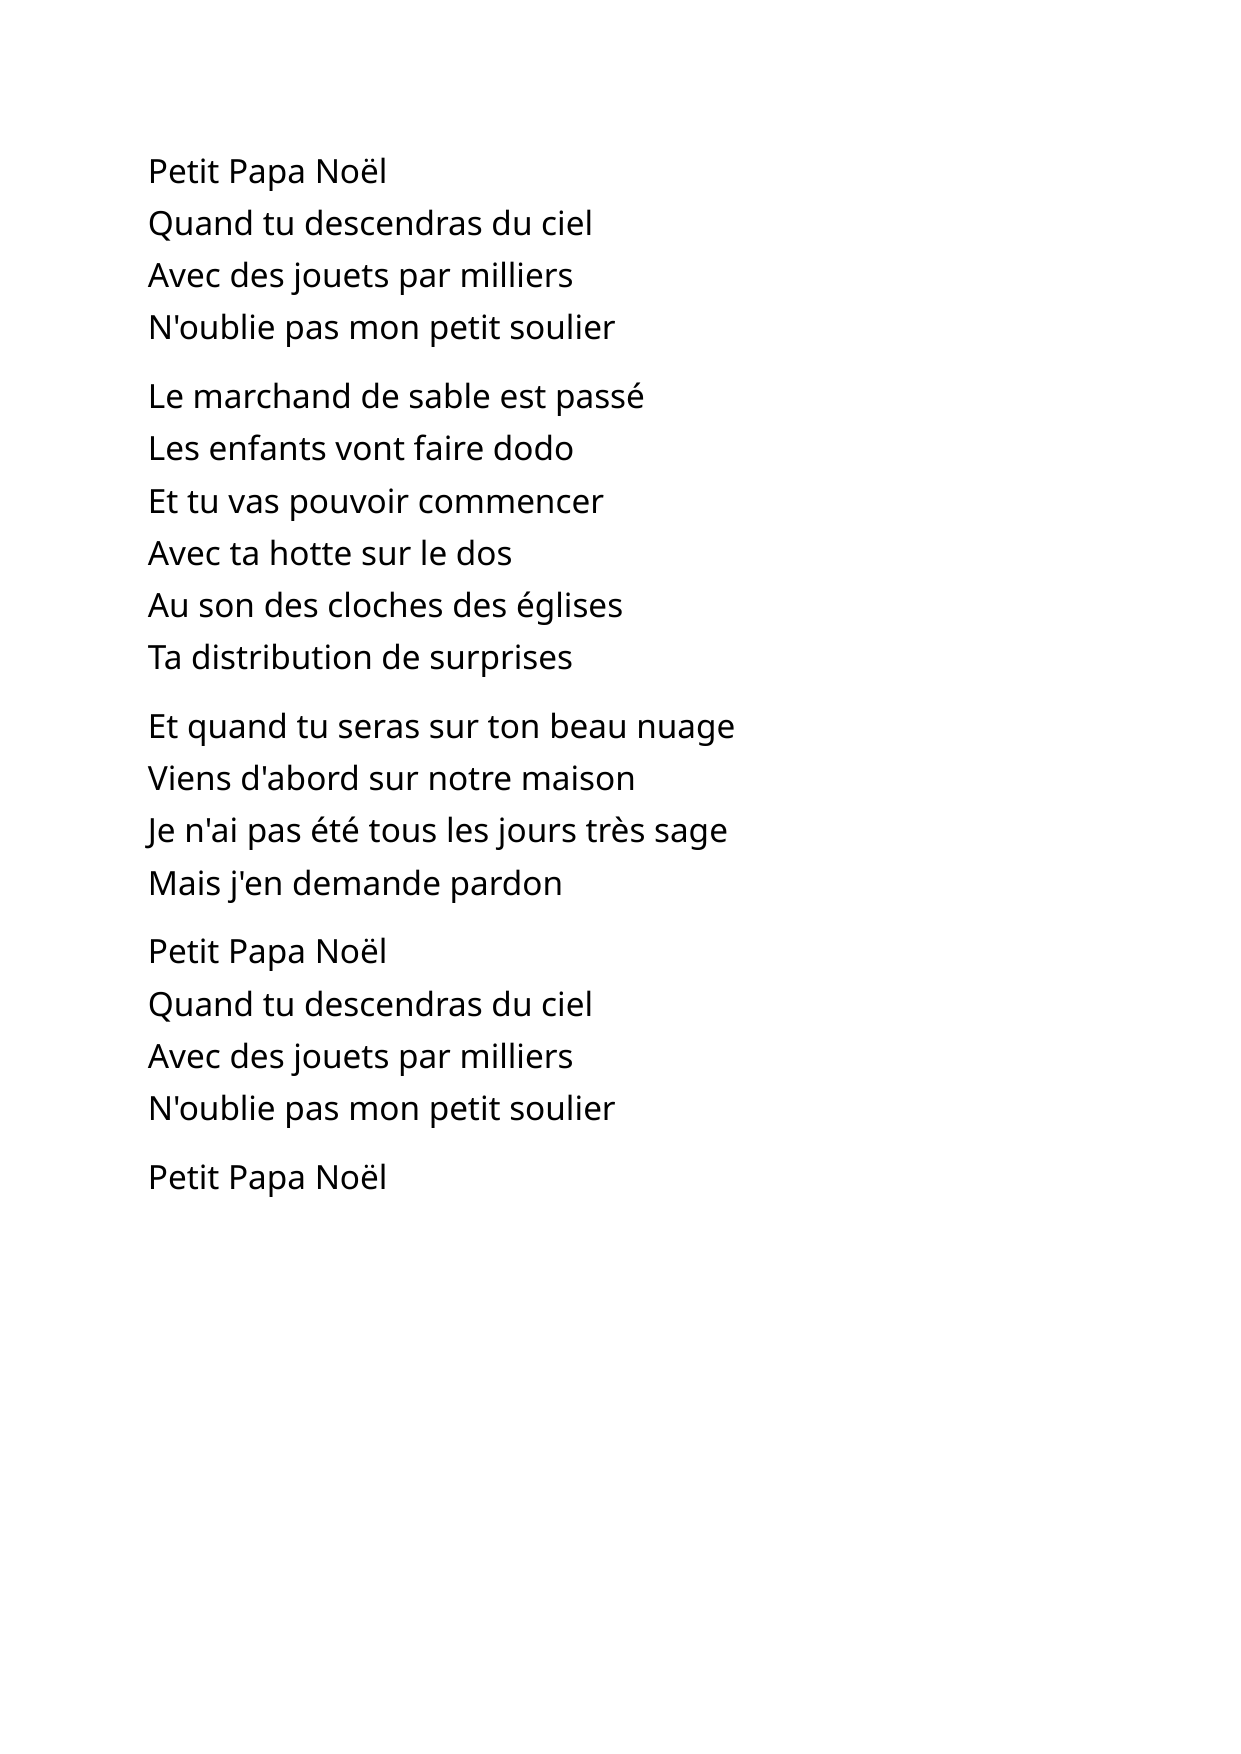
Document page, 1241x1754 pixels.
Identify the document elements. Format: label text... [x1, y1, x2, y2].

text Petit Papa Noël [148, 1154, 1093, 1199]
text Petit Papa Noël Quand tu descendras du ciel Avec des jouets par milliers N'oublie pas mon petit soulier [148, 928, 1093, 1130]
text Le marchand de sable est passé Les enfants vont faire dodo Et tu vas pouvoir commencer Avec ta hotte sur le dos Au son des cloches des églises Ta distribution de surprises [148, 373, 1093, 679]
text Petit Papa Noël Quand tu descendras du ciel Avec des jouets par milliers N'oublie pas mon petit soulier [148, 148, 1093, 349]
text Et quand tu seras sur ton beau nuage Viens d'abord sur notre maison Je n'ai pas été tous les jours très sage Mais j'en demande pardon [148, 703, 1093, 905]
